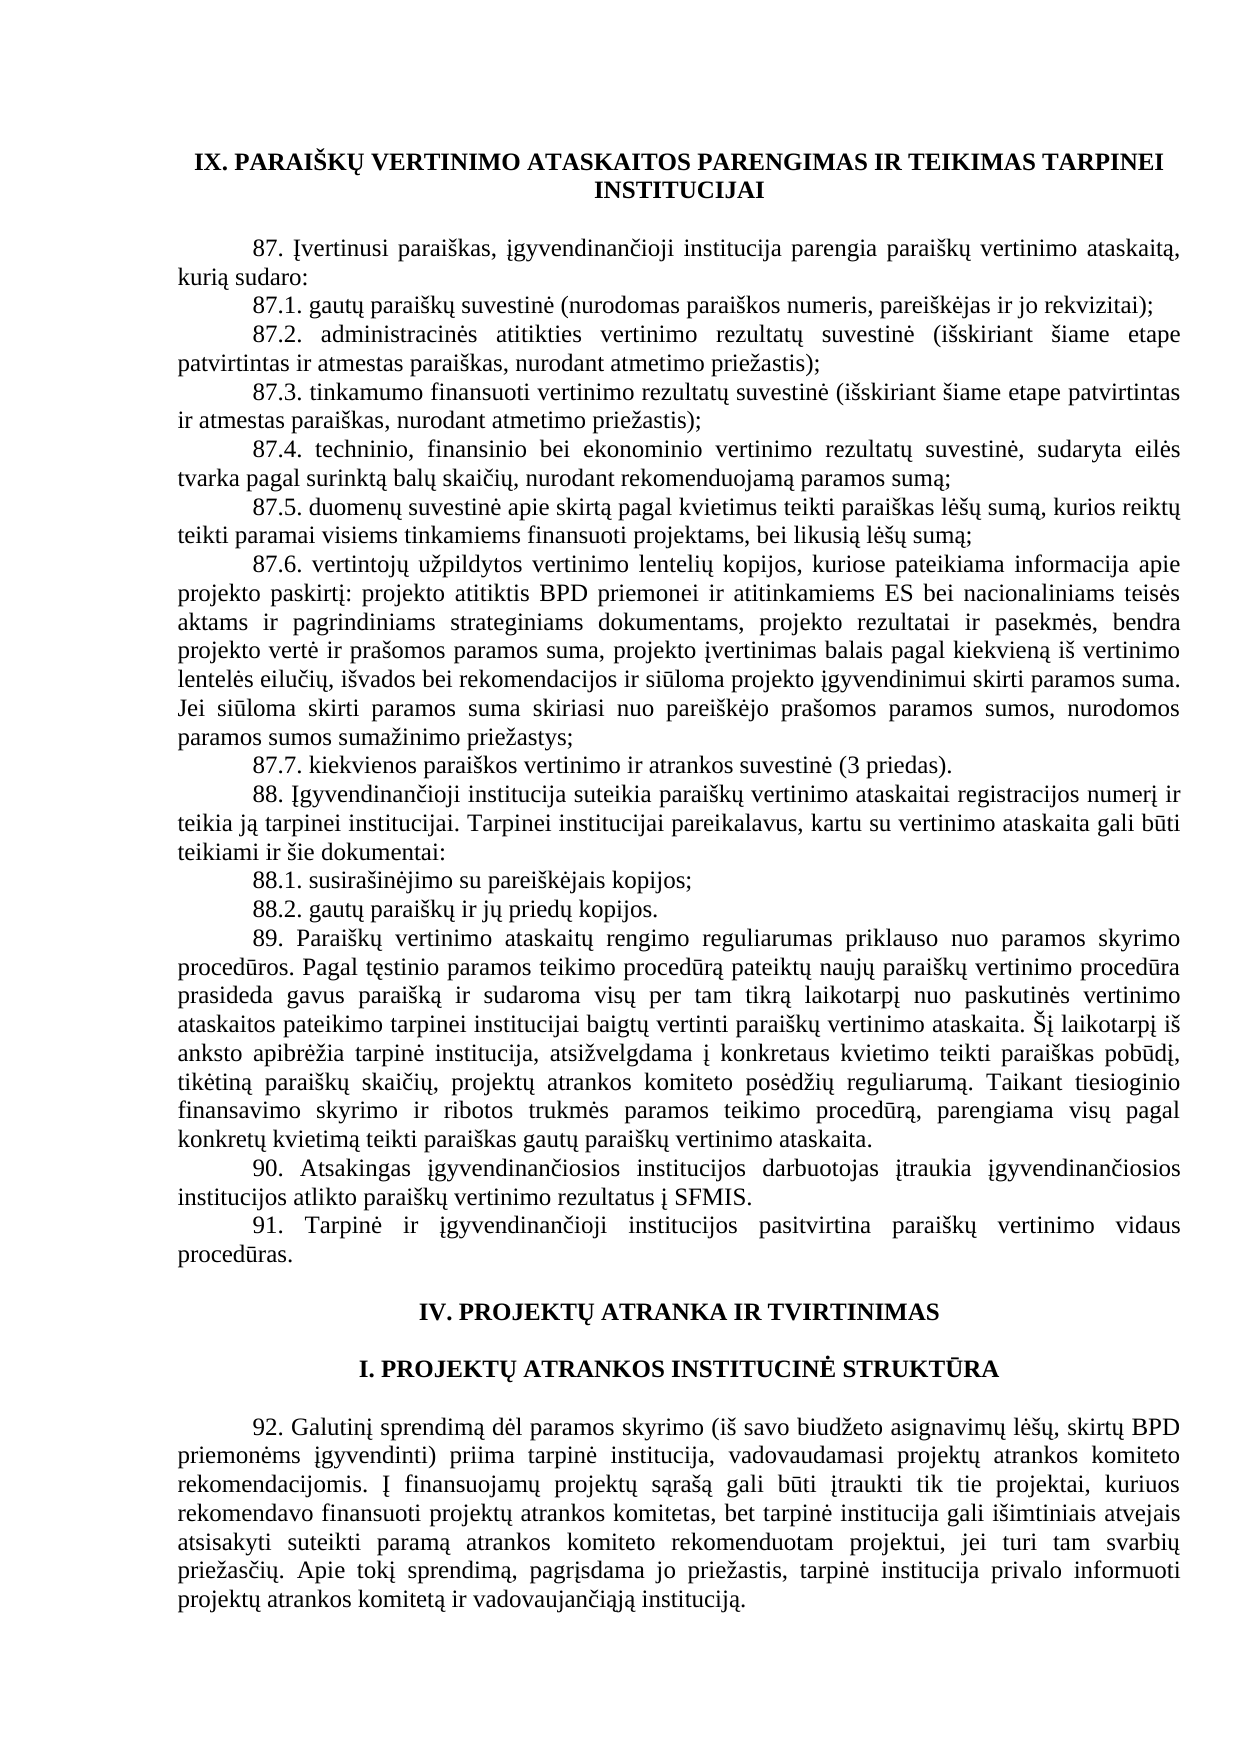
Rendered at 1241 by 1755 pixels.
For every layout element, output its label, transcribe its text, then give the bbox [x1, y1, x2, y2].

text 88.2. gautų paraiškų ir jų priedų kopijos. [177, 894, 1181, 923]
text 87.5. duomenų suvestinė apie skirtą pagal kvietimus teikti paraiškas lėšų sumą, kurios reiktų teikti paramai visiems tinkamiems finansuoti projektams, bei likusią lėšų sumą; [177, 492, 1181, 549]
text 87.6. vertintojų užpildytos vertinimo lentelių kopijos, kuriose pateikiama informacija apie projekto paskirtį: projekto atitiktis BPD priemonei ir atitinkamiems ES bei nacionaliniams teisės aktams ir pagrindiniams strateginiams dokumentams, projekto rezultatai ir pasekmės, bendra projekto vertė ir prašomos paramos suma, projekto įvertinimas balais pagal kiekvieną iš vertinimo lentelės eilučių, išvados bei rekomendacijos ir siūloma projekto įgyvendinimui skirti paramos suma. Jei siūloma skirti paramos suma skiriasi nuo pareiškėjo prašomos paramos sumos, nurodomos paramos sumos sumažinimo priežastys; [177, 549, 1181, 751]
text I. PROJEKTŲ ATRANKOS INSTITUCINĖ STRUKTŪRA [177, 1354, 1181, 1383]
text 88.1. susirašinėjimo su pareiškėjais kopijos; [177, 866, 1181, 894]
text IV. Projektų atranka ir tvirtinimas [177, 1297, 1181, 1326]
text 87.3. tinkamumo finansuoti vertinimo rezultatų suvestinė (išskiriant šiame etape patvirtintas ir atmestas paraiškas, nurodant atmetimo priežastis); [177, 377, 1181, 434]
text 87.1. gautų paraiškų suvestinė (nurodomas paraiškos numeris, pareiškėjas ir jo rekvizitai); [177, 291, 1181, 319]
text 87.2. administracinės atitikties vertinimo rezultatų suvestinė (išskiriant šiame etape patvirtintas ir atmestas paraiškas, nurodant atmetimo priežastis); [177, 319, 1181, 377]
text 87. Įvertinusi paraiškas, įgyvendinančioji institucija parengia paraiškų vertinimo ataskaitą, kurią sudaro: [177, 233, 1181, 291]
text 88. Įgyvendinančioji institucija suteikia paraiškų vertinimo ataskaitai registracijos numerį ir teikia ją tarpinei institucijai. Tarpinei institucijai pareikalavus, kartu su vertinimo ataskaita gali būti teikiami ir šie dokumentai: [177, 779, 1181, 866]
text 90. Atsakingas įgyvendinančiosios institucijos darbuotojas įtraukia įgyvendinančiosios institucijos atlikto paraiškų vertinimo rezultatus į SFMIS. [177, 1153, 1181, 1211]
text 87.4. techninio, finansinio bei ekonominio vertinimo rezultatų suvestinė, sudaryta eilės tvarka pagal surinktą balų skaičių, nurodant rekomenduojamą paramos sumą; [177, 434, 1181, 492]
text 87.7. kiekvienos paraiškos vertinimo ir atrankos suvestinė (3 priedas). [177, 751, 1181, 779]
text 91. Tarpinė ir įgyvendinančioji institucijos pasitvirtina paraiškų vertinimo vidaus procedūras. [177, 1211, 1181, 1268]
text IX. PARAIŠKŲ VERTINIMO ATASKAITOS PARENGIMAS IR TEIKIMAS TARPINEI INSTITUCIJAI [177, 147, 1181, 204]
text 89. Paraiškų vertinimo ataskaitų rengimo reguliarumas priklauso nuo paramos skyrimo procedūros. Pagal tęstinio paramos teikimo procedūrą pateiktų naujų paraiškų vertinimo procedūra prasideda gavus paraišką ir sudaroma visų per tam tikrą laikotarpį nuo paskutinės vertinimo ataskaitos pateikimo tarpinei institucijai baigtų vertinti paraiškų vertinimo ataskaita. Šį laikotarpį iš anksto apibrėžia tarpinė institucija, atsižvelgdama į konkretaus kvietimo teikti paraiškas pobūdį, tikėtiną paraiškų skaičių, projektų atrankos komiteto posėdžių reguliarumą. Taikant tiesioginio finansavimo skyrimo ir ribotos trukmės paramos teikimo procedūrą, parengiama visų pagal konkretų kvietimą teikti paraiškas gautų paraiškų vertinimo ataskaita. [177, 923, 1181, 1153]
text 92. Galutinį sprendimą dėl paramos skyrimo (iš savo biudžeto asignavimų lėšų, skirtų BPD priemonėms įgyvendinti) priima tarpinė institucija, vadovaudamasi projektų atrankos komiteto rekomendacijomis. Į finansuojamų projektų sąrašą gali būti įtraukti tik tie projektai, kuriuos rekomendavo finansuoti projektų atrankos komitetas, bet tarpinė institucija gali išimtiniais atvejais atsisakyti suteikti paramą atrankos komiteto rekomenduotam projektui, jei turi tam svarbių priežasčių. Apie tokį sprendimą, pagrįsdama jo priežastis, tarpinė institucija privalo informuoti projektų atrankos komitetą ir vadovaujančiąją instituciją. [177, 1412, 1181, 1613]
